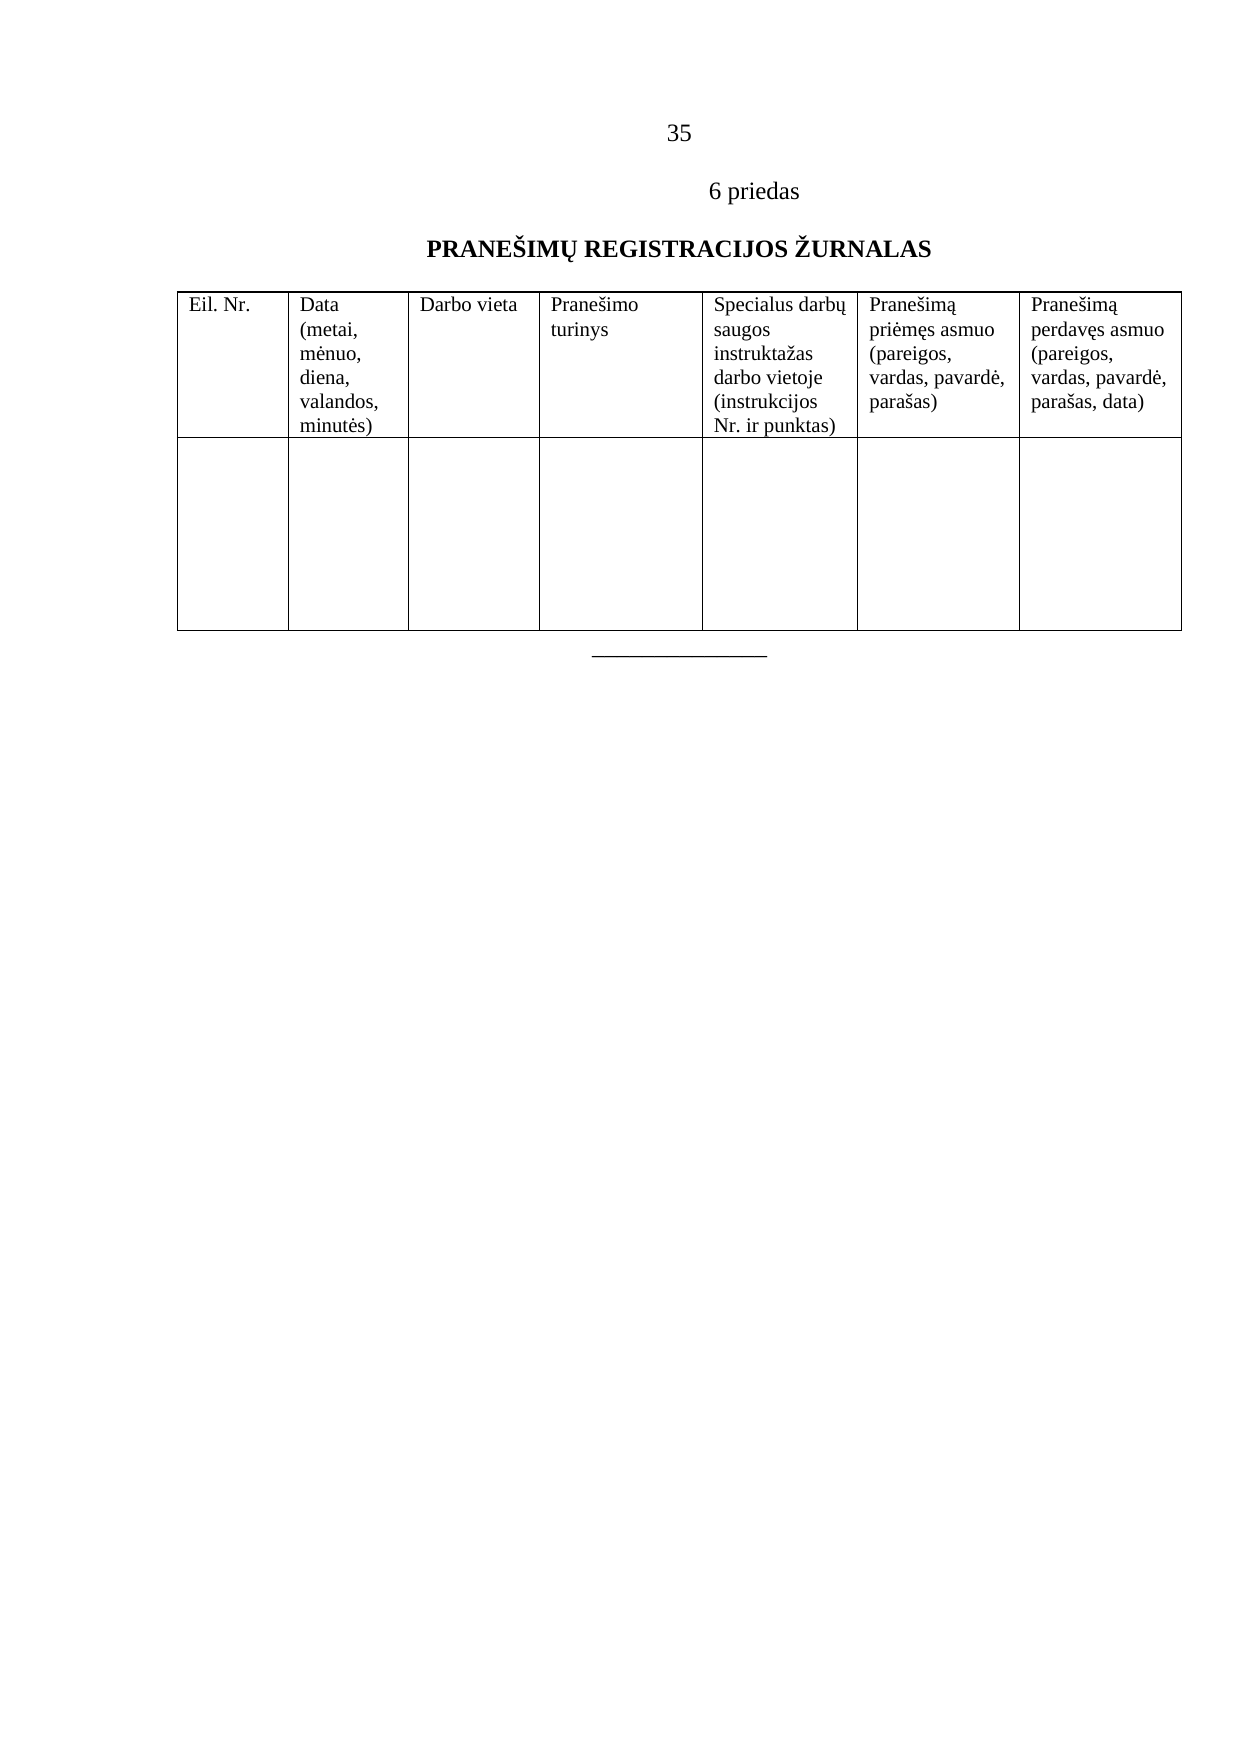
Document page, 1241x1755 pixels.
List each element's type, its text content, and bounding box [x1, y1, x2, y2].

table_cell [703, 438, 857, 630]
table_header Specialus darbų saugos instruktažas darbo vietoje (instrukcijos Nr. ir punktas) [703, 293, 857, 437]
table_header Eil. Nr. [178, 293, 288, 437]
text PRANEŠIMŲ REGISTRACIJOS ŽURNALAS [177, 234, 1181, 263]
table_cell [289, 438, 408, 630]
table_cell [178, 438, 288, 630]
table_cell [409, 438, 539, 630]
text ______________ [177, 631, 1181, 660]
table_cell [858, 438, 1019, 630]
table_header Pranešimo turinys [540, 293, 702, 437]
table_header Pranešimą priėmęs asmuo (pareigos, vardas, pavardė, parašas) [858, 293, 1019, 437]
text 6 priedas [177, 176, 1181, 205]
table_header Darbo vieta [409, 293, 539, 437]
table_header Data (metai, mėnuo, diena, valandos, minutės) [289, 293, 408, 437]
table_cell [1020, 438, 1181, 630]
table_header Pranešimą perdavęs asmuo (pareigos, vardas, pavardė, parašas, data) [1020, 293, 1181, 437]
table_cell [540, 438, 702, 630]
